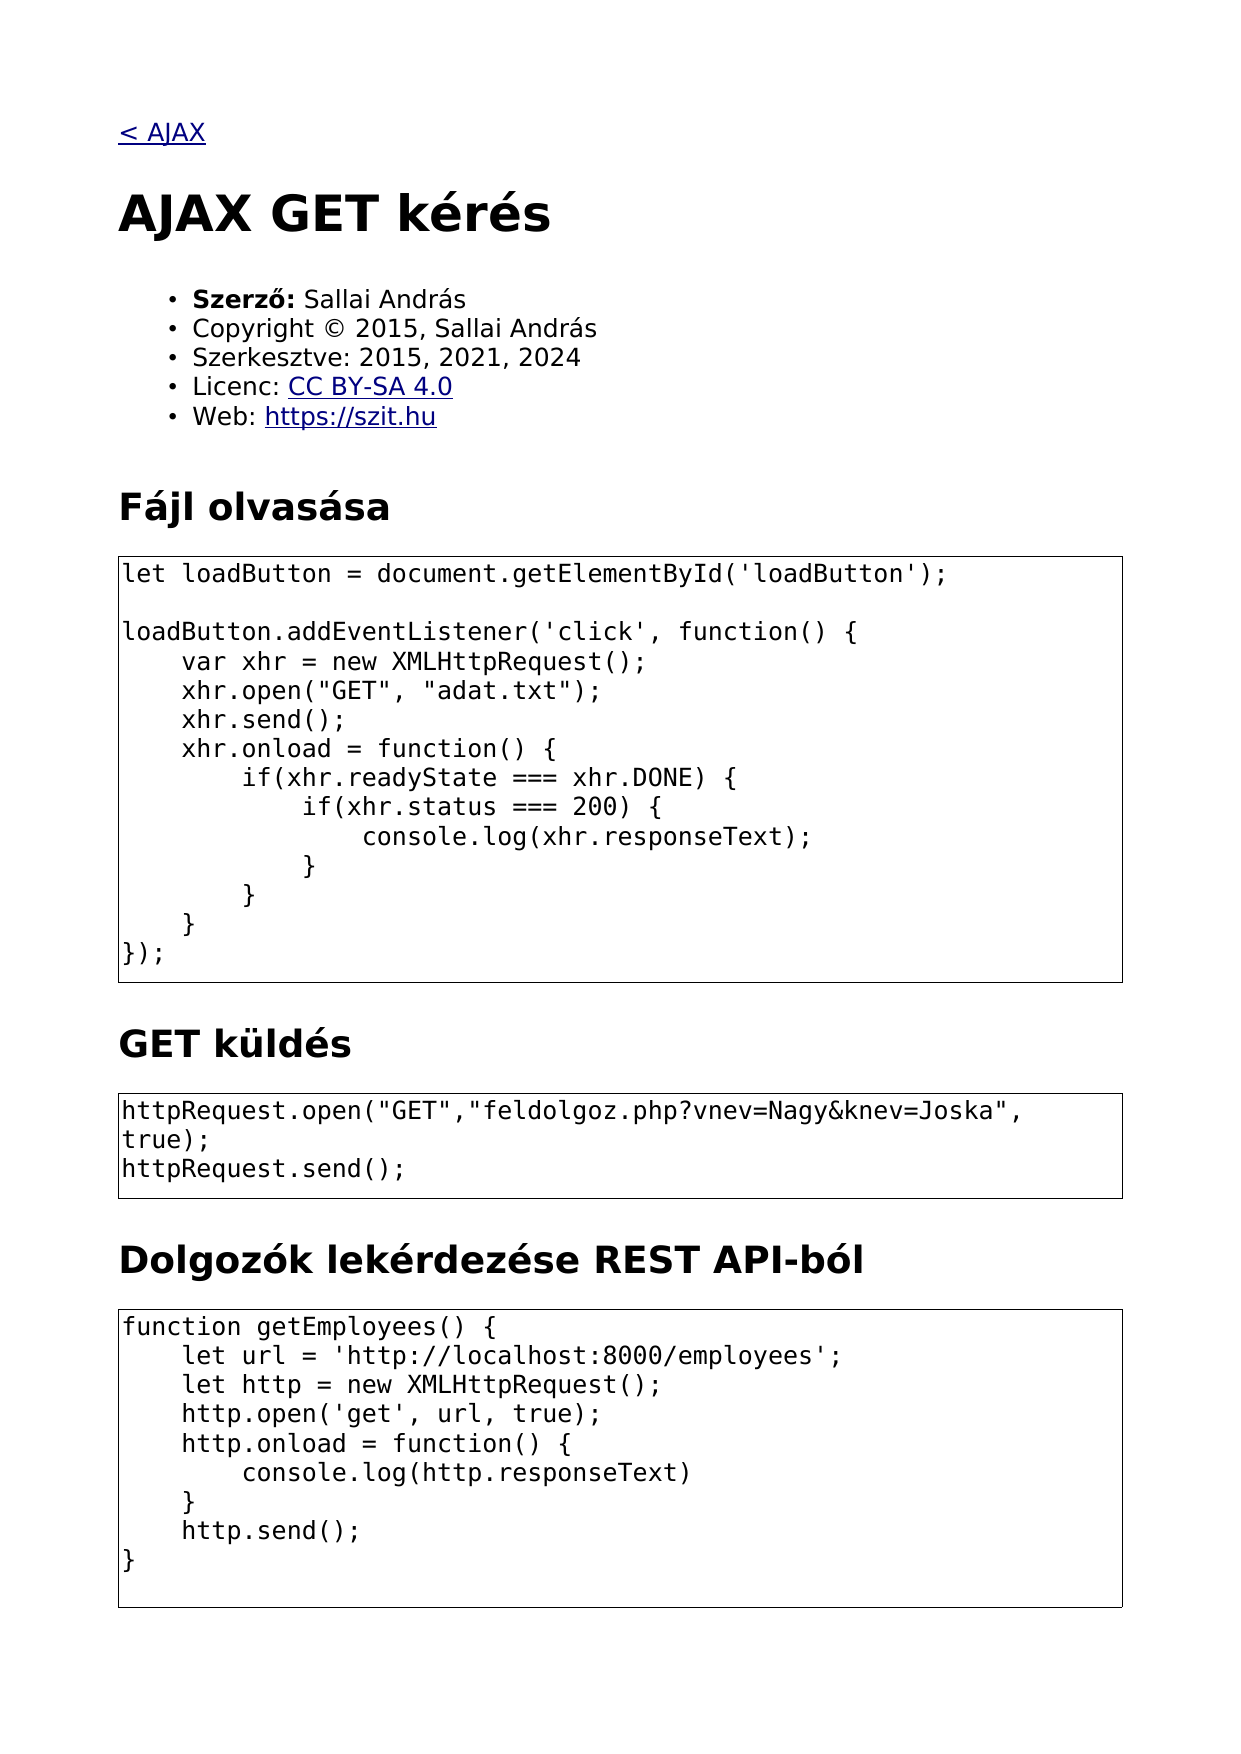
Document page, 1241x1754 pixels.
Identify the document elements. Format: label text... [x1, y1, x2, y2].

subtitle Fájl olvasása [118, 485, 1122, 529]
list Szerző: Sallai András [177, 285, 1122, 314]
table_header let loadButton = document.getElementById('loadButton'); loadButton.addEventListener('click', function() { var xhr = new XMLHttpRequest(); xhr.open("GET", "adat.txt"); xhr.send(); xhr.onload = function() { if(xhr.readyState === xhr.DONE) { if(xhr.status === 200) { console.log(xhr.responseText); } } } }); [119, 557, 1122, 982]
list Copyright © 2015, Sallai András [177, 314, 1122, 343]
list Web: https://szit.hu [177, 402, 1122, 431]
list Szerkesztve: 2015, 2021, 2024 [177, 343, 1122, 372]
subtitle GET küldés [118, 1022, 1122, 1066]
list Licenc: CC BY-SA 4.0 [177, 372, 1122, 402]
subtitle Dolgozók lekérdezése REST API-ból [118, 1238, 1122, 1282]
text < AJAX [118, 118, 1122, 147]
table_header httpRequest.open("GET","feldolgoz.php?vnev=Nagy&knev=Joska", true); httpRequest.send(); [119, 1094, 1122, 1198]
subtitle AJAX GET kérés [118, 185, 1122, 243]
table_header function getEmployees() { let url = 'http://localhost:8000/employees'; let http = new XMLHttpRequest(); http.open('get', url, true); http.onload = function() { console.log(http.responseText) } http.send(); } [119, 1310, 1122, 1607]
